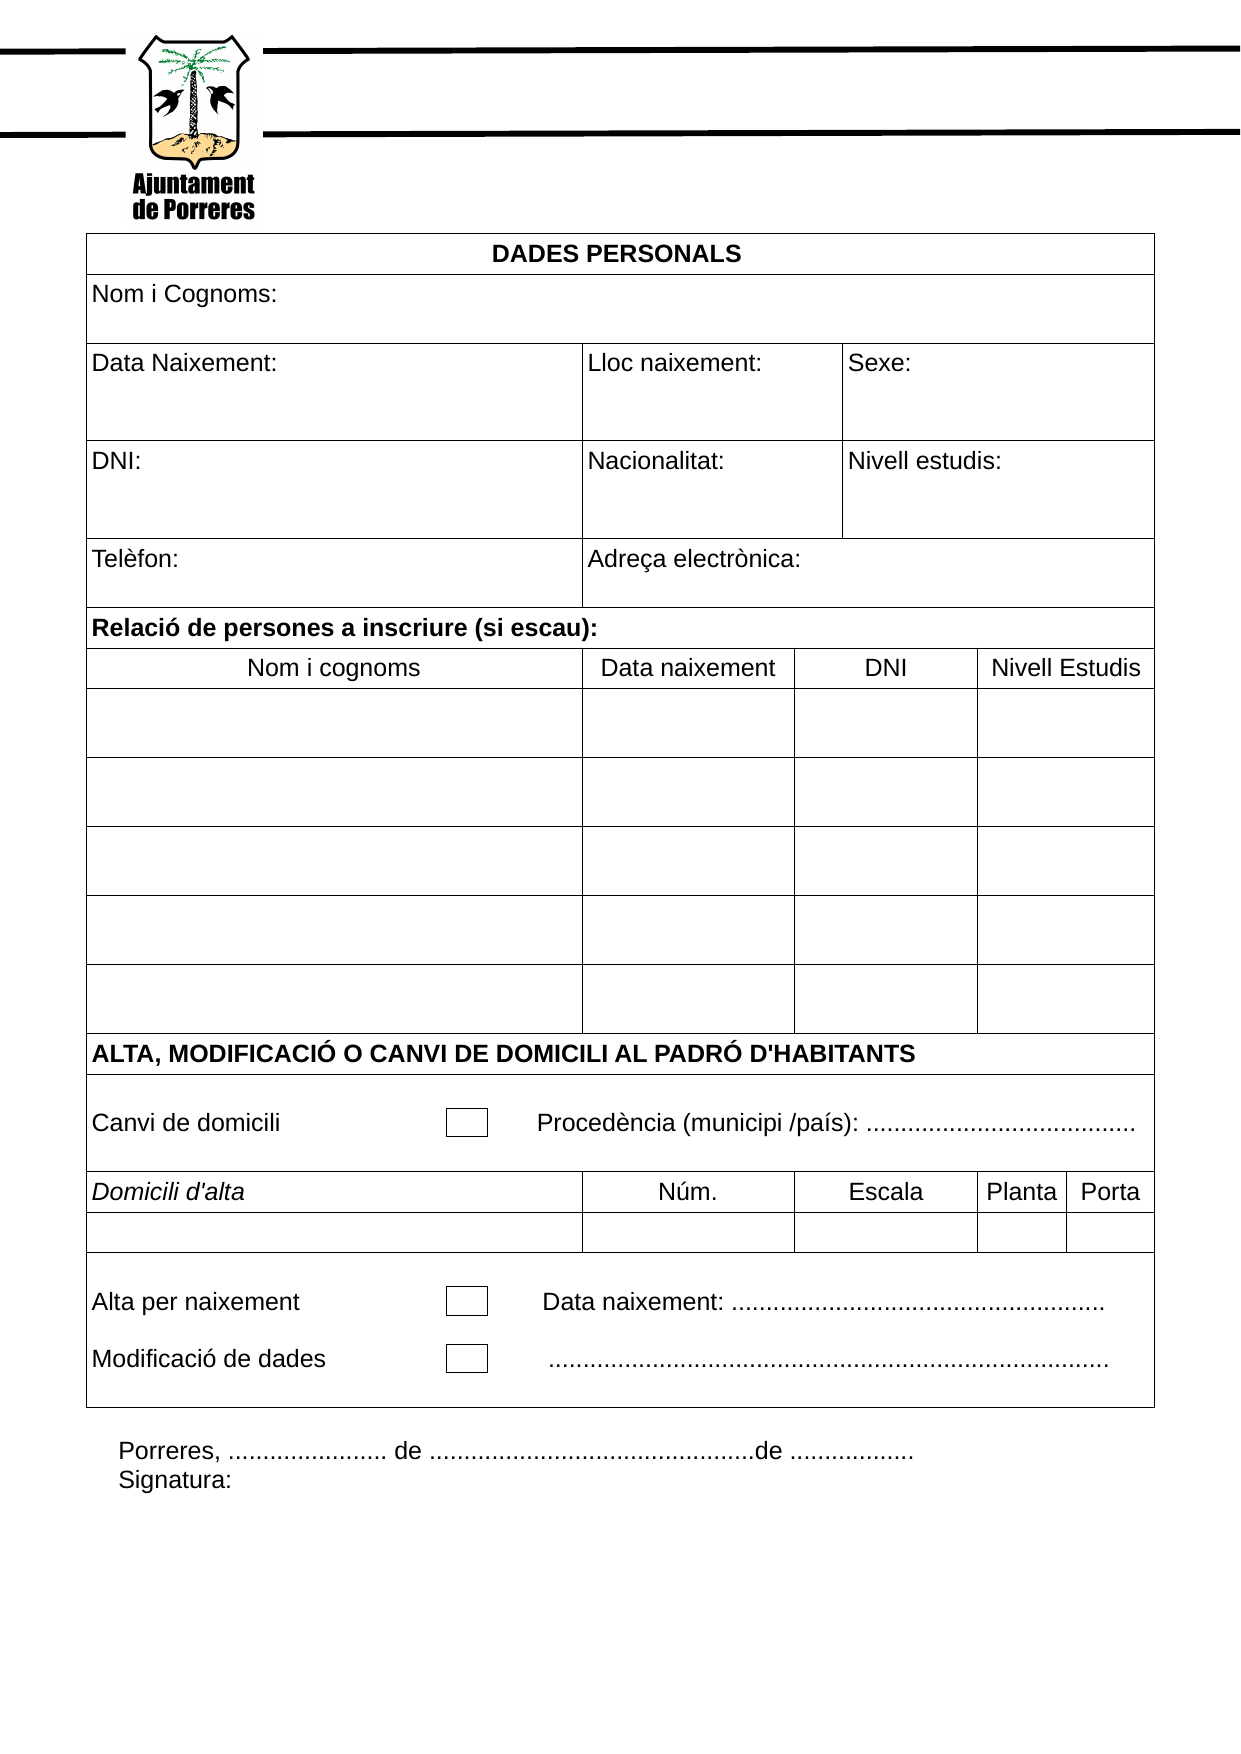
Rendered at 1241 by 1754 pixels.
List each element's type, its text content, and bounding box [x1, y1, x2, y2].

table_cell [795, 758, 977, 826]
table_cell Núm. [583, 1172, 794, 1212]
table_cell Adreça electrònica: [583, 539, 1154, 607]
table_cell Nivell Estudis [978, 649, 1154, 688]
picture [125, 31, 263, 226]
table_cell [795, 827, 977, 895]
table_cell Telèfon: [87, 539, 582, 607]
text Signatura: [118, 1465, 1122, 1493]
table_cell Porta [1067, 1172, 1154, 1212]
table_cell Escala [795, 1172, 977, 1212]
table_cell [795, 965, 977, 1033]
table_cell Canvi de domicili Procedència (municipi /país): ....................................... [87, 1075, 1154, 1171]
table_cell [583, 896, 794, 964]
table_cell [978, 758, 1154, 826]
table_cell [795, 689, 977, 757]
table_cell Sexe: [843, 344, 1154, 440]
table_cell [978, 1213, 1066, 1252]
table_cell [583, 689, 794, 757]
table_cell Relació de persones a inscriure (si escau): [87, 608, 1154, 647]
table_cell Data Naixement: [87, 344, 582, 440]
table_cell Planta [978, 1172, 1066, 1212]
table_cell Alta per naixement Data naixement: ...................................................... Modificació de dades ................................................................................. [87, 1253, 1154, 1407]
table_cell [583, 1213, 794, 1252]
table_cell [87, 896, 582, 964]
table_cell Data naixement [583, 649, 794, 688]
table_cell [978, 896, 1154, 964]
table_cell [87, 1213, 582, 1252]
table_cell [978, 827, 1154, 895]
table_cell Nom i cognoms [87, 649, 582, 688]
table_cell [1067, 1213, 1154, 1252]
table_cell Nom i Cognoms: [87, 275, 1154, 342]
table_header DADES PERSONALS [87, 234, 1154, 273]
table_cell Lloc naixement: [583, 344, 842, 440]
table_cell [87, 689, 582, 757]
table_cell [795, 896, 977, 964]
text Porreres, ....................... de ...............................................de .................. [118, 1436, 1122, 1465]
table_cell Nacionalitat: [583, 441, 842, 538]
table_cell [87, 965, 582, 1033]
table_cell [583, 827, 794, 895]
table_cell Domicili d'alta [87, 1172, 582, 1212]
table_cell [978, 965, 1154, 1033]
table_cell [795, 1213, 977, 1252]
table_cell [978, 689, 1154, 757]
table_cell DNI [795, 649, 977, 688]
table_cell [583, 758, 794, 826]
table_cell DNI: [87, 441, 582, 538]
table_cell [583, 965, 794, 1033]
table_cell Nivell estudis: [843, 441, 1154, 538]
table_cell [87, 827, 582, 895]
table_cell [87, 758, 582, 826]
table_cell ALTA, MODIFICACIÓ O CANVI DE DOMICILI AL PADRÓ D'HABITANTS [87, 1034, 1154, 1073]
